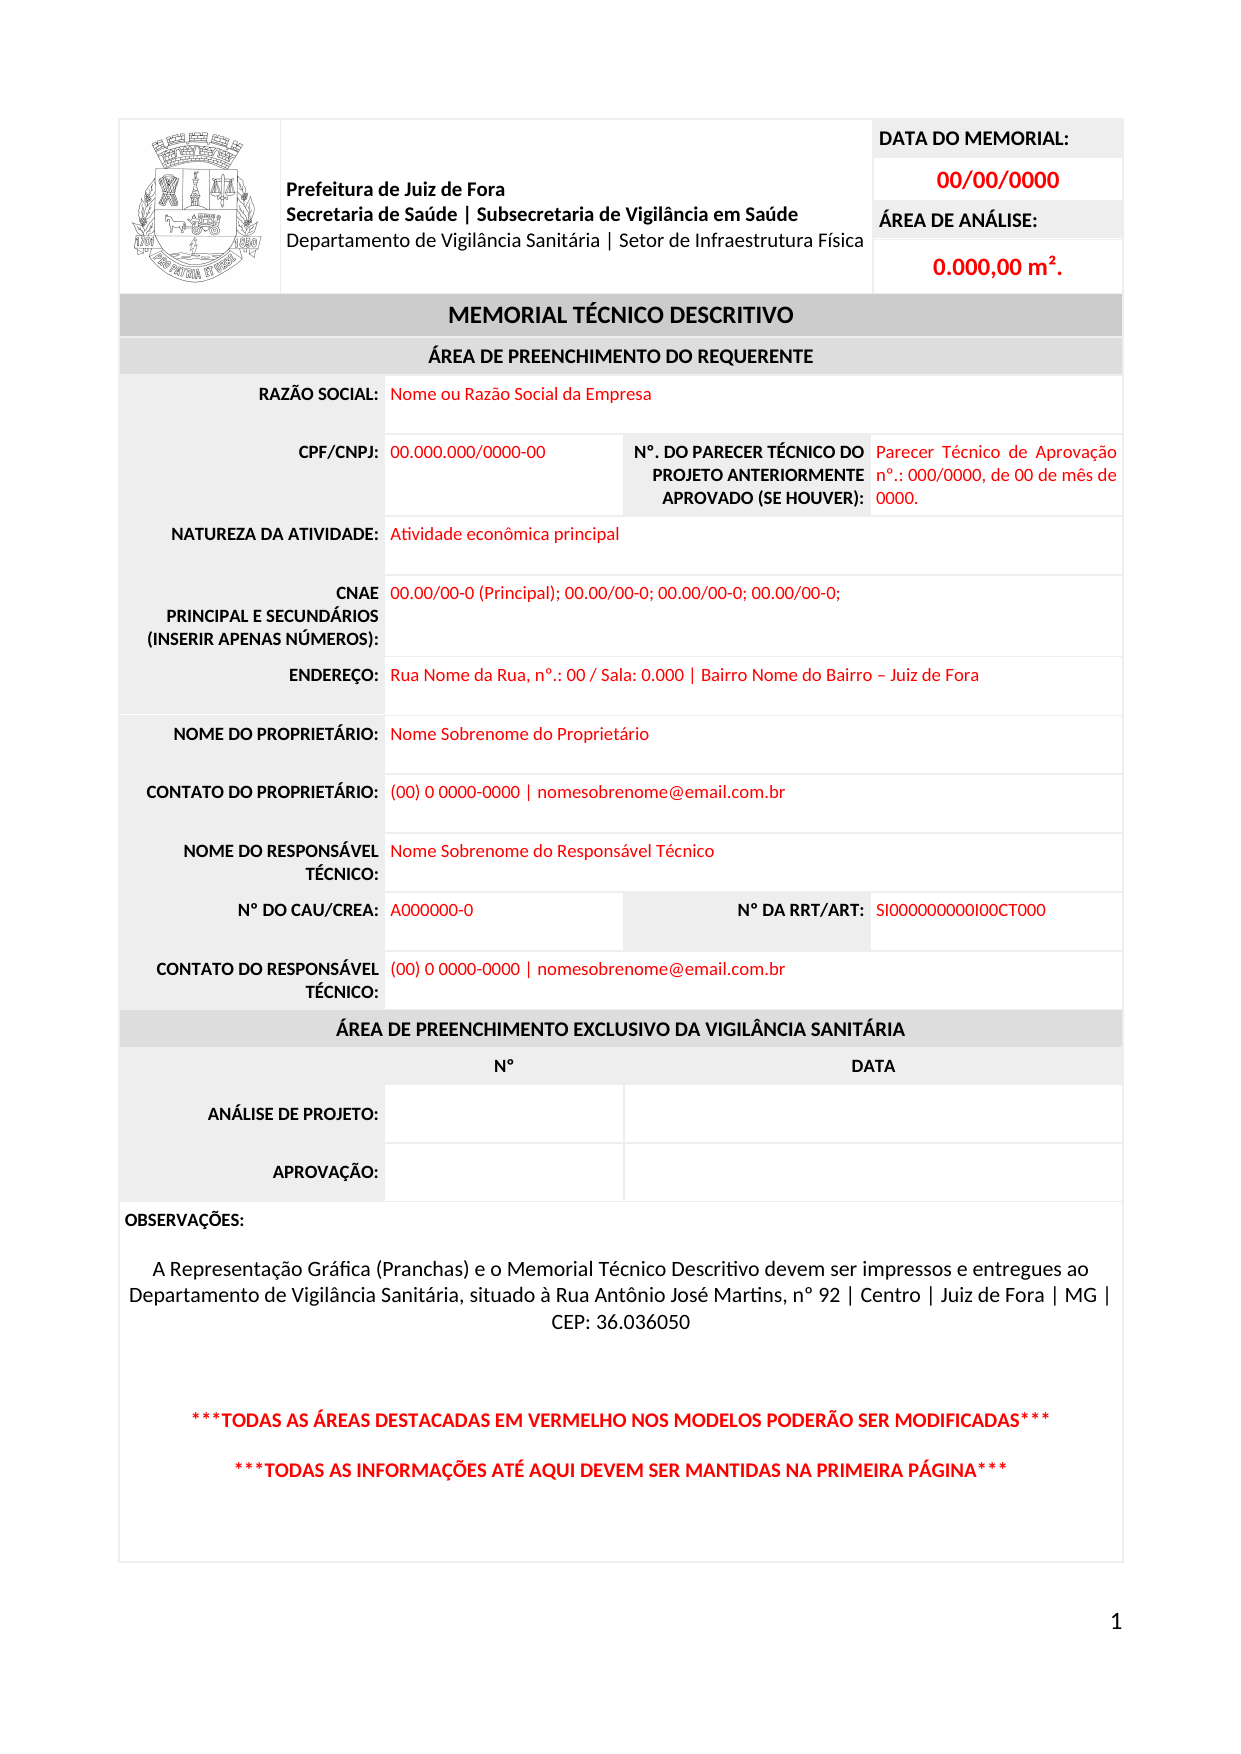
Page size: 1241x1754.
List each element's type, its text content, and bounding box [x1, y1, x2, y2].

table_cell APROVAÇÃO: [161, 1144, 384, 1201]
table_cell Rua Nome da Rua, nº.: 00 / Sala: 0.000 | Bairro Nome do Bairro – Juiz de Fora [385, 657, 1122, 714]
picture [128, 127, 266, 287]
table_cell DATA [625, 1049, 1122, 1083]
table_cell Nº [385, 1049, 623, 1083]
table_cell ÁREA DE PREENCHIMENTO DO REQUERENTE [120, 338, 1122, 374]
table_cell 00.000.000/0000-00 [385, 435, 623, 515]
table_cell 00.00/00-0 (Principal); 00.00/00-0; 00.00/00-0; 00.00/00-0; [385, 576, 1122, 656]
table_cell Nº DO CAU/CREA: [120, 893, 384, 950]
table_cell [385, 1144, 623, 1201]
table_cell Nome Sobrenome do Proprietário [385, 716, 1122, 773]
table_header DATA DO MEMORIAL: [874, 120, 1122, 157]
table_cell OBSERVAÇÕES: A Representação Gráfica (Pranchas) e o Memorial Técnico Descritivo devem ser impressos e entregues ao Departamento de Vigilância Sanitária, situado à Rua Antônio José Martins, nº 92 | Centro | Juiz de Fora | MG | CEP: 36.036050 ***TODAS AS ÁREAS DESTACADAS EM VERMELHO NOS MODELOS PODERÃO SER MODIFICADAS*** ***TODAS AS INFORMAÇÕES ATÉ AQUI DEVEM SER MANTIDAS NA PRIMEIRA PÁGINA*** [120, 1202, 1122, 1561]
table_cell ÁREA DE ANÁLISE: [874, 202, 1122, 238]
table_cell Nº DA RRT/ART: [625, 893, 869, 950]
table_cell CONTATO DO RESPONSÁVEL TÉCNICO: [120, 952, 384, 1009]
table_cell SI000000000I00CT000 [871, 893, 1122, 950]
table_cell A000000-0 [385, 893, 623, 950]
table_cell CNAE PRINCIPAL E SECUNDÁRIOS (INSERIR APENAS NÚMEROS): [120, 576, 384, 656]
table_cell 0.000,00 m². [874, 240, 1122, 292]
table_cell [120, 1049, 384, 1083]
table_cell CONTATO DO PROPRIETÁRIO: [120, 775, 384, 832]
table_cell (00) 0 0000-0000 | nomesobrenome@email.com.br [385, 775, 1122, 832]
table_cell [625, 1144, 1122, 1201]
table_cell (00) 0 0000-0000 | nomesobrenome@email.com.br [385, 952, 1122, 1009]
table_cell CPF/CNPJ: [120, 435, 384, 515]
table_cell [625, 1085, 1122, 1142]
table_cell Atividade econômica principal [385, 517, 1122, 574]
table_header TA [120, 120, 280, 292]
table_cell Nº. DO PARECER TÉCNICO DO PROJETO ANTERIORMENTE APROVADO (SE HOUVER): [625, 435, 869, 515]
table_cell MEMORIAL TÉCNICO DESCRITIVO [120, 294, 1122, 336]
table_cell Nome ou Razão Social da Empresa [385, 376, 1122, 433]
table_header Prefeitura de Juiz de Fora Secretaria de Saúde | Subsecretaria de Vigilância em Saúde Departamento de Vigilância Sanitária | Setor de Infraestrutura Física [281, 120, 872, 292]
table_cell [120, 1144, 160, 1201]
table_cell [385, 1085, 623, 1142]
table_cell RAZÃO SOCIAL: [120, 376, 384, 433]
table_cell ANÁLISE DE PROJETO: [120, 1085, 384, 1142]
table_cell ÁREA DE PREENCHIMENTO EXCLUSIVO DA VIGILÂNCIA SANITÁRIA [120, 1010, 1122, 1047]
table_cell 00/00/0000 [874, 158, 1122, 200]
table_cell ENDEREÇO: [120, 657, 384, 714]
table_cell NATUREZA DA ATIVIDADE: [120, 517, 384, 574]
table_cell NOME DO PROPRIETÁRIO: [120, 716, 384, 773]
table_cell NOME DO RESPONSÁVEL TÉCNICO: [120, 834, 384, 891]
table_cell Parecer Técnico de Aprovação nº.: 000/0000, de 00 de mês de 0000. [871, 435, 1122, 515]
table_cell Nome Sobrenome do Responsável Técnico [385, 834, 1122, 891]
